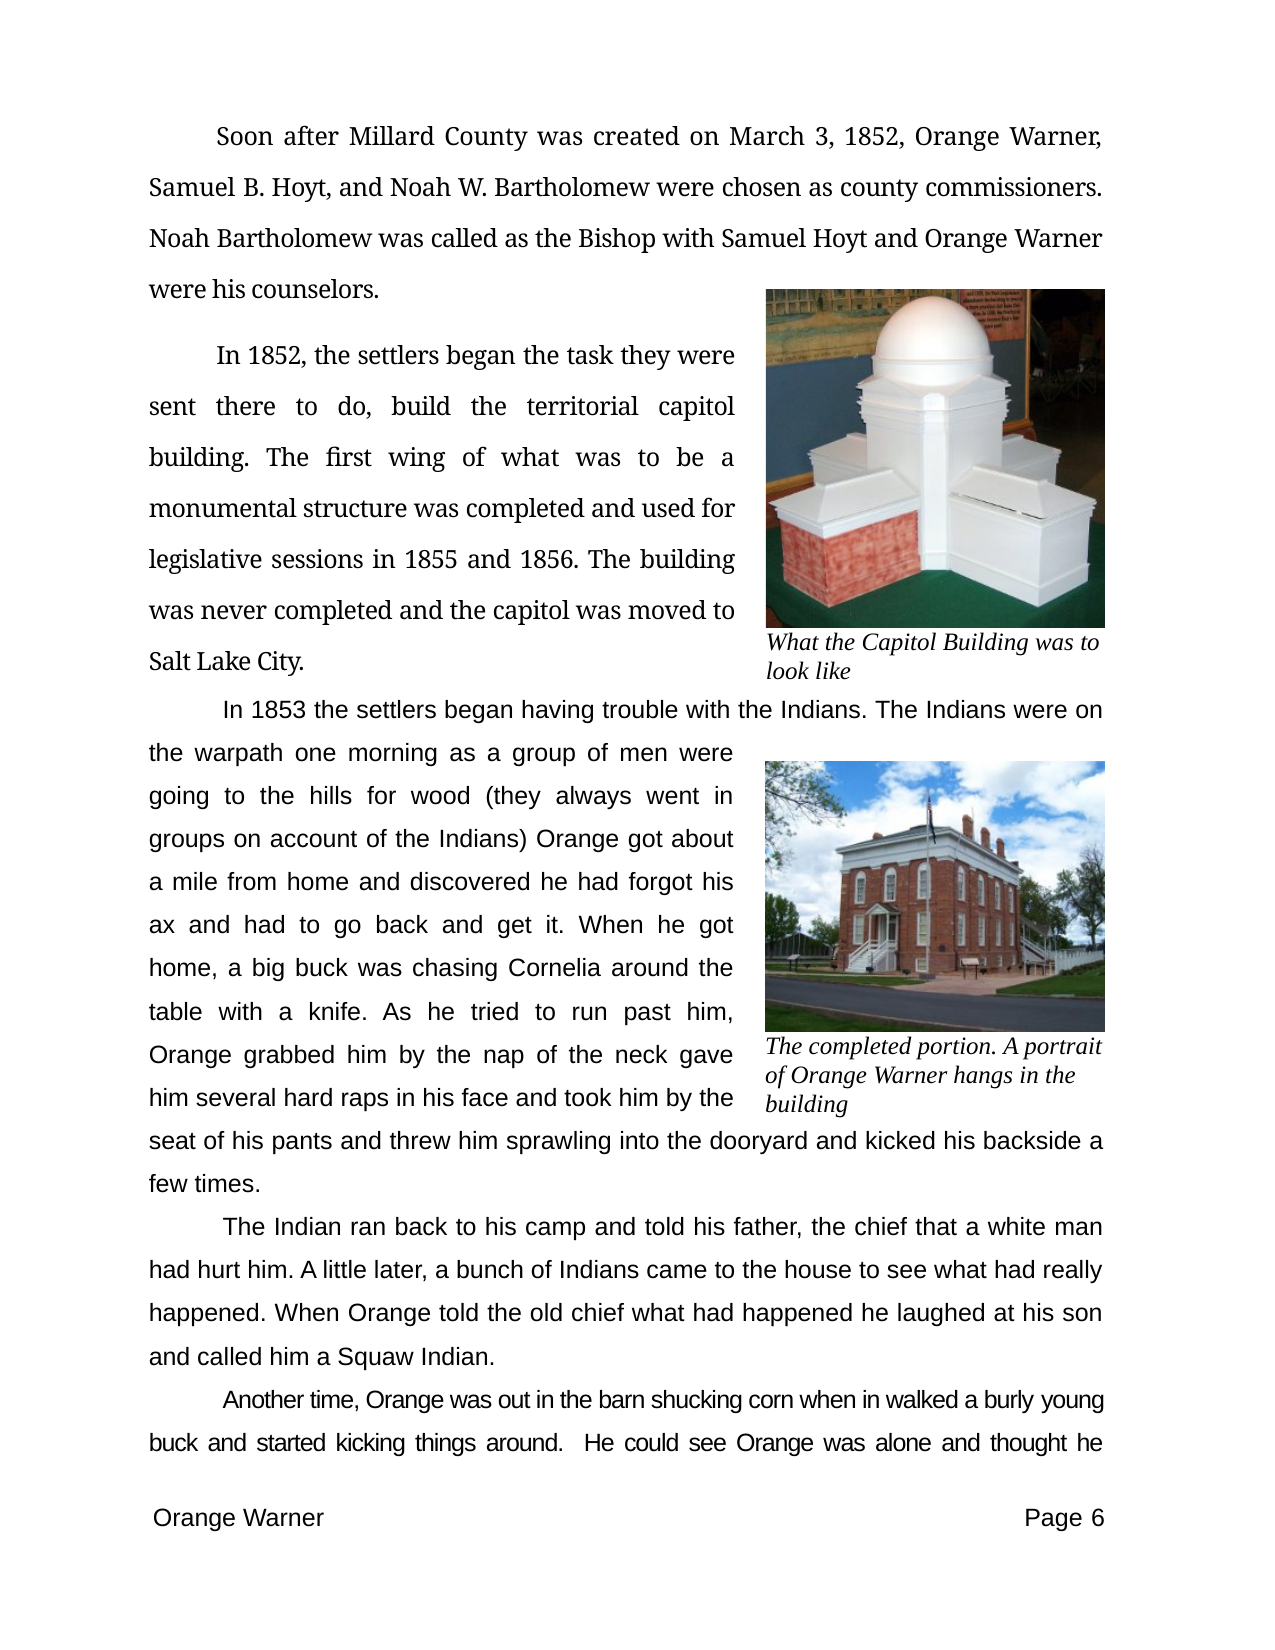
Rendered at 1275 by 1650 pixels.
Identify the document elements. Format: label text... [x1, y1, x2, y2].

text In 1853 the settlers began having trouble with the Indians. The Indians were on the warpath one morning as a group of men were going to the hills for wood (they always went in groups on account of the Indians) Orange got about a mile from home and discovered he had forgot his ax and had to go back and get it. When he got home, a big buck was chasing Cornelia around the table with a knife. As he tried to run past him, Orange grabbed him by the nap of the neck gave him several hard raps in his face and took him by the seat of his pants and threw him sprawling into the dooryard and kicked his backside a few times. [148, 694, 1105, 1198]
text Another time, Orange was out in the barn shucking corn when in walked a burly young buck and started kicking things around. He could see Orange was alone and thought he [148, 1384, 1105, 1456]
picture [765, 761, 1105, 1032]
text The completed portion. A portrait of Orange Warner hangs in the building [765, 1032, 1105, 1118]
picture [765, 289, 1105, 628]
text The Indian ran back to his camp and told his father, the chief that a white man had hurt him. A little later, a bunch of Indians came to the house to see what had really happened. When Orange told the old chief what had happened he laughed at his son and called him a Squaw Indian. [148, 1212, 1105, 1370]
text In 1852, the settlers began the task they were sent there to do, build the territorial capitol building. The first wing of what was to be a monumental structure was completed and used for legislative sessions in 1855 and 1856. The building was never completed and the capitol was moved to Salt Lake City. [148, 337, 766, 678]
text Soon after Millard County was created on March 3, 1852, Orange Warner, Samuel B. Hoyt, and Noah W. Bartholomew were chosen as county commissioners. Noah Bartholomew was called as the Bishop with Samuel Hoyt and Orange Warner were his counselors. [148, 118, 1105, 305]
text What the Capitol Building was to look like [766, 628, 1105, 685]
